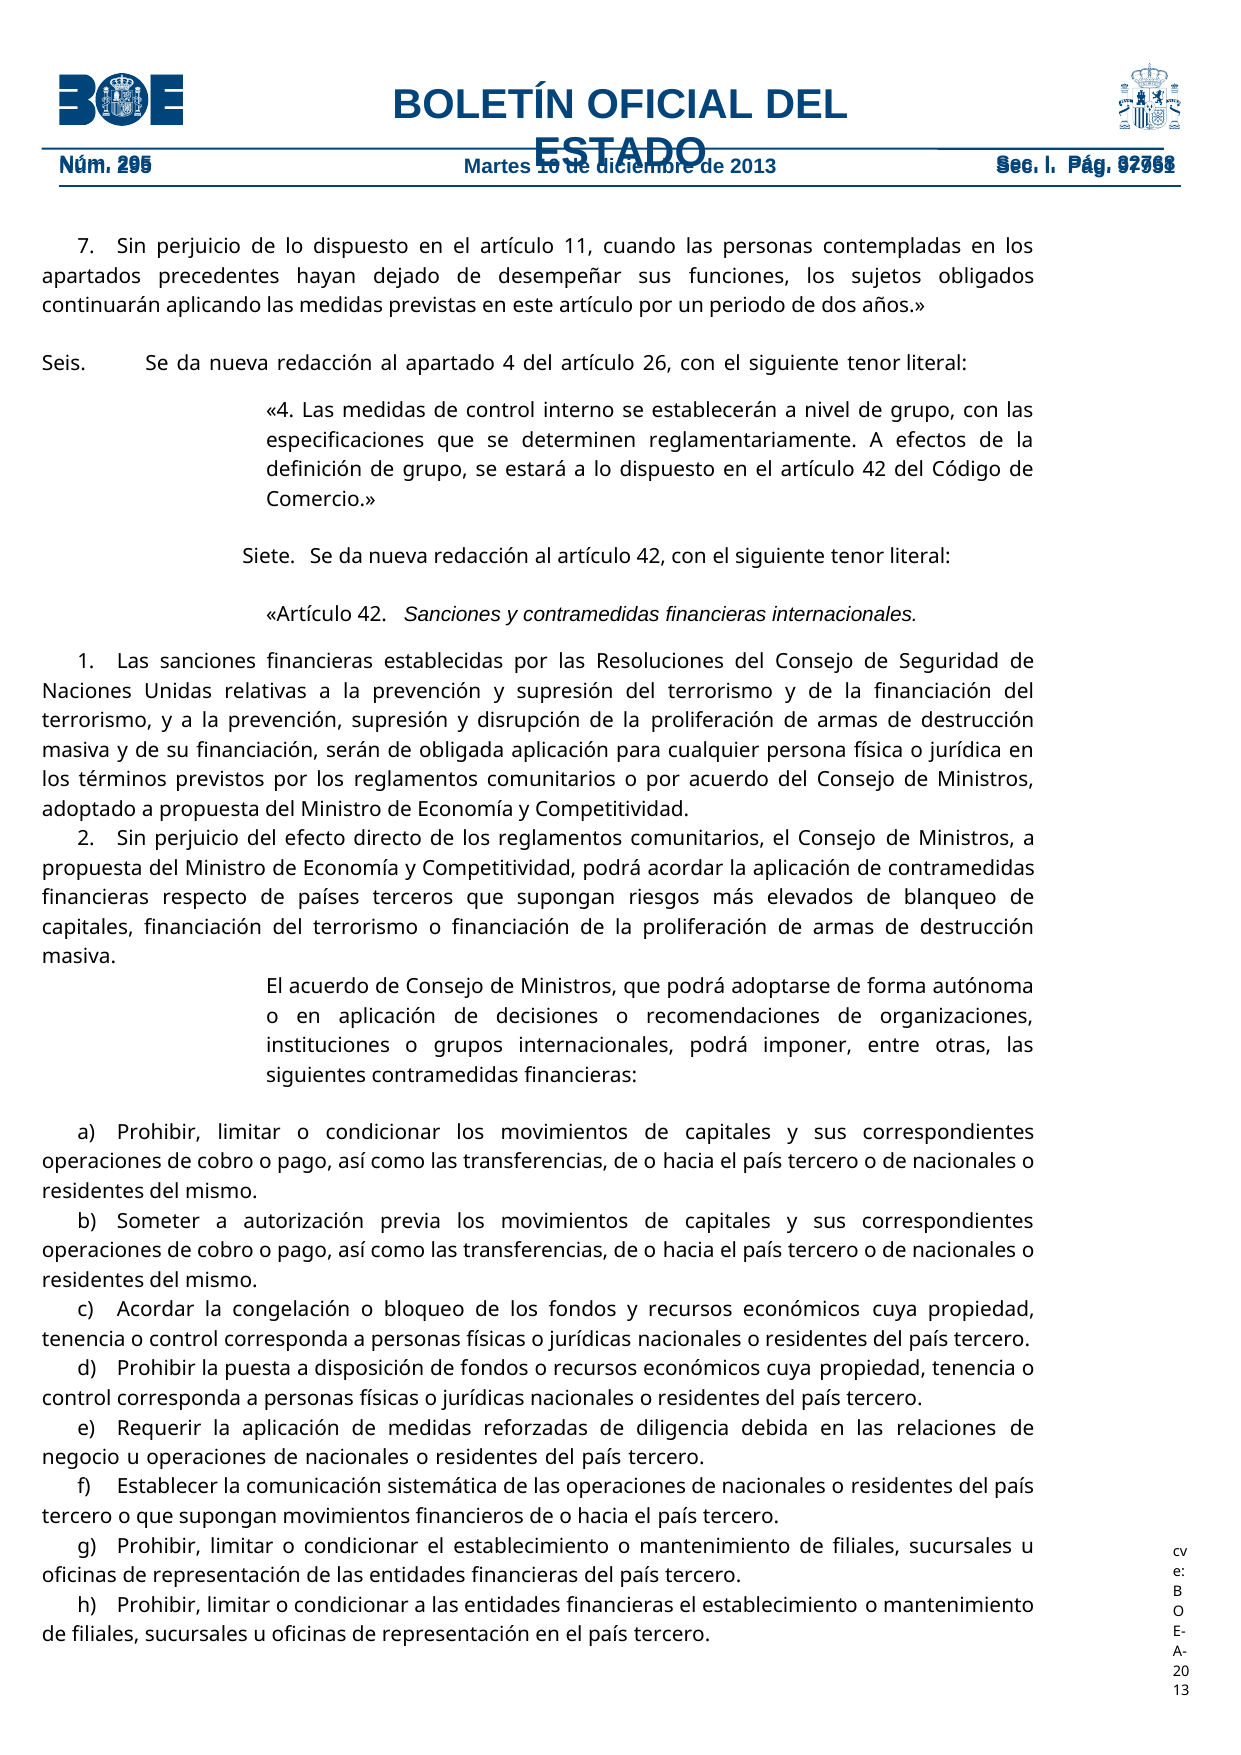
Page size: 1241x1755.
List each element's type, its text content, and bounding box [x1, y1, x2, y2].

list Prohibir, limitar o condicionar el establecimiento o mantenimiento de filiales, sucursales u oficinas de representación de las entidades financieras del país tercero. [42, 1531, 1034, 1589]
text Seis. Se da nueva redacción al apartado 4 del artículo 26, con el siguiente tenor literal: [42, 348, 1034, 376]
list Acordar la congelación o bloqueo de los fondos y recursos económicos cuya propiedad, tenencia o control corresponda a personas físicas o jurídicas nacionales o residentes del país tercero. [42, 1294, 1035, 1352]
list Someter a autorización previa los movimientos de capitales y sus correspondientes operaciones de cobro o pago, así como las transferencias, de o hacia el país tercero o de nacionales o residentes del mismo. [42, 1206, 1034, 1293]
text «4. Las medidas de control interno se establecerán a nivel de grupo, con las especificaciones que se determinen reglamentariamente. A efectos de la definición de grupo, se estará a lo dispuesto en el artículo 42 del Código de Comercio.» [266, 395, 1034, 512]
list Sin perjuicio del efecto directo de los reglamentos comunitarios, el Consejo de Ministros, a propuesta del Ministro de Economía y Competitividad, podrá acordar la aplicación de contramedidas financieras respecto de países terceros que supongan riesgos más elevados de blanqueo de capitales, financiación del terrorismo o financiación de la proliferación de armas de destrucción masiva. [42, 823, 1035, 970]
list Establecer la comunicación sistemática de las operaciones de nacionales o residentes del país tercero o que supongan movimientos financieros de o hacia el país tercero. [42, 1472, 1034, 1529]
list Sin perjuicio de lo dispuesto en el artículo 11, cuando las personas contempladas en los apartados precedentes hayan dejado de desempeñar sus funciones, los sujetos obligados continuarán aplicando las medidas previstas en este artículo por un periodo de dos años.» [42, 231, 1034, 319]
text El acuerdo de Consejo de Ministros, que podrá adoptarse de forma autónoma o en aplicación de decisiones o recomendaciones de organizaciones, instituciones o grupos internacionales, podrá imponer, entre otras, las siguientes contramedidas financieras: [266, 971, 1034, 1088]
list Prohibir, limitar o condicionar los movimientos de capitales y sus correspondientes operaciones de cobro o pago, así como las transferencias, de o hacia el país tercero o de nacionales o residentes del mismo. [42, 1117, 1034, 1204]
text «Artículo 42. Sanciones y contramedidas financieras internacionales. [266, 599, 1199, 627]
list Requerir la aplicación de medidas reforzadas de diligencia debida en las relaciones de negocio u operaciones de nacionales o residentes del país tercero. [42, 1413, 1034, 1471]
text Siete. Se da nueva redacción al artículo 42, con el siguiente tenor literal: [242, 541, 1199, 569]
list Prohibir la puesta a disposición de fondos o recursos económicos cuya propiedad, tenencia o control corresponda a personas físicas o jurídicas nacionales o residentes del país tercero. [42, 1353, 1034, 1411]
subtitle Núm. 295 Martes 10 de diciembre de 2013 Sec. I. Pág. 97951 [59, 154, 1199, 178]
list Las sanciones financieras establecidas por las Resoluciones del Consejo de Seguridad de Naciones Unidas relativas a la prevención y supresión del terrorismo y de la financiación del terrorismo, y a la prevención, supresión y disrupción de la proliferación de armas de destrucción masiva y de su financiación, serán de obligada aplicación para cualquier persona física o jurídica en los términos previstos por los reglamentos comunitarios o por acuerdo del Consejo de Ministros, adoptado a propuesta del Ministro de Economía y Competitividad. [42, 646, 1034, 822]
list cve: BOE-A-2013-12887 [1173, 1541, 1191, 1702]
list Prohibir, limitar o condicionar a las entidades financieras el establecimiento o mantenimiento de filiales, sucursales u oficinas de representación en el país tercero. [42, 1590, 1034, 1648]
